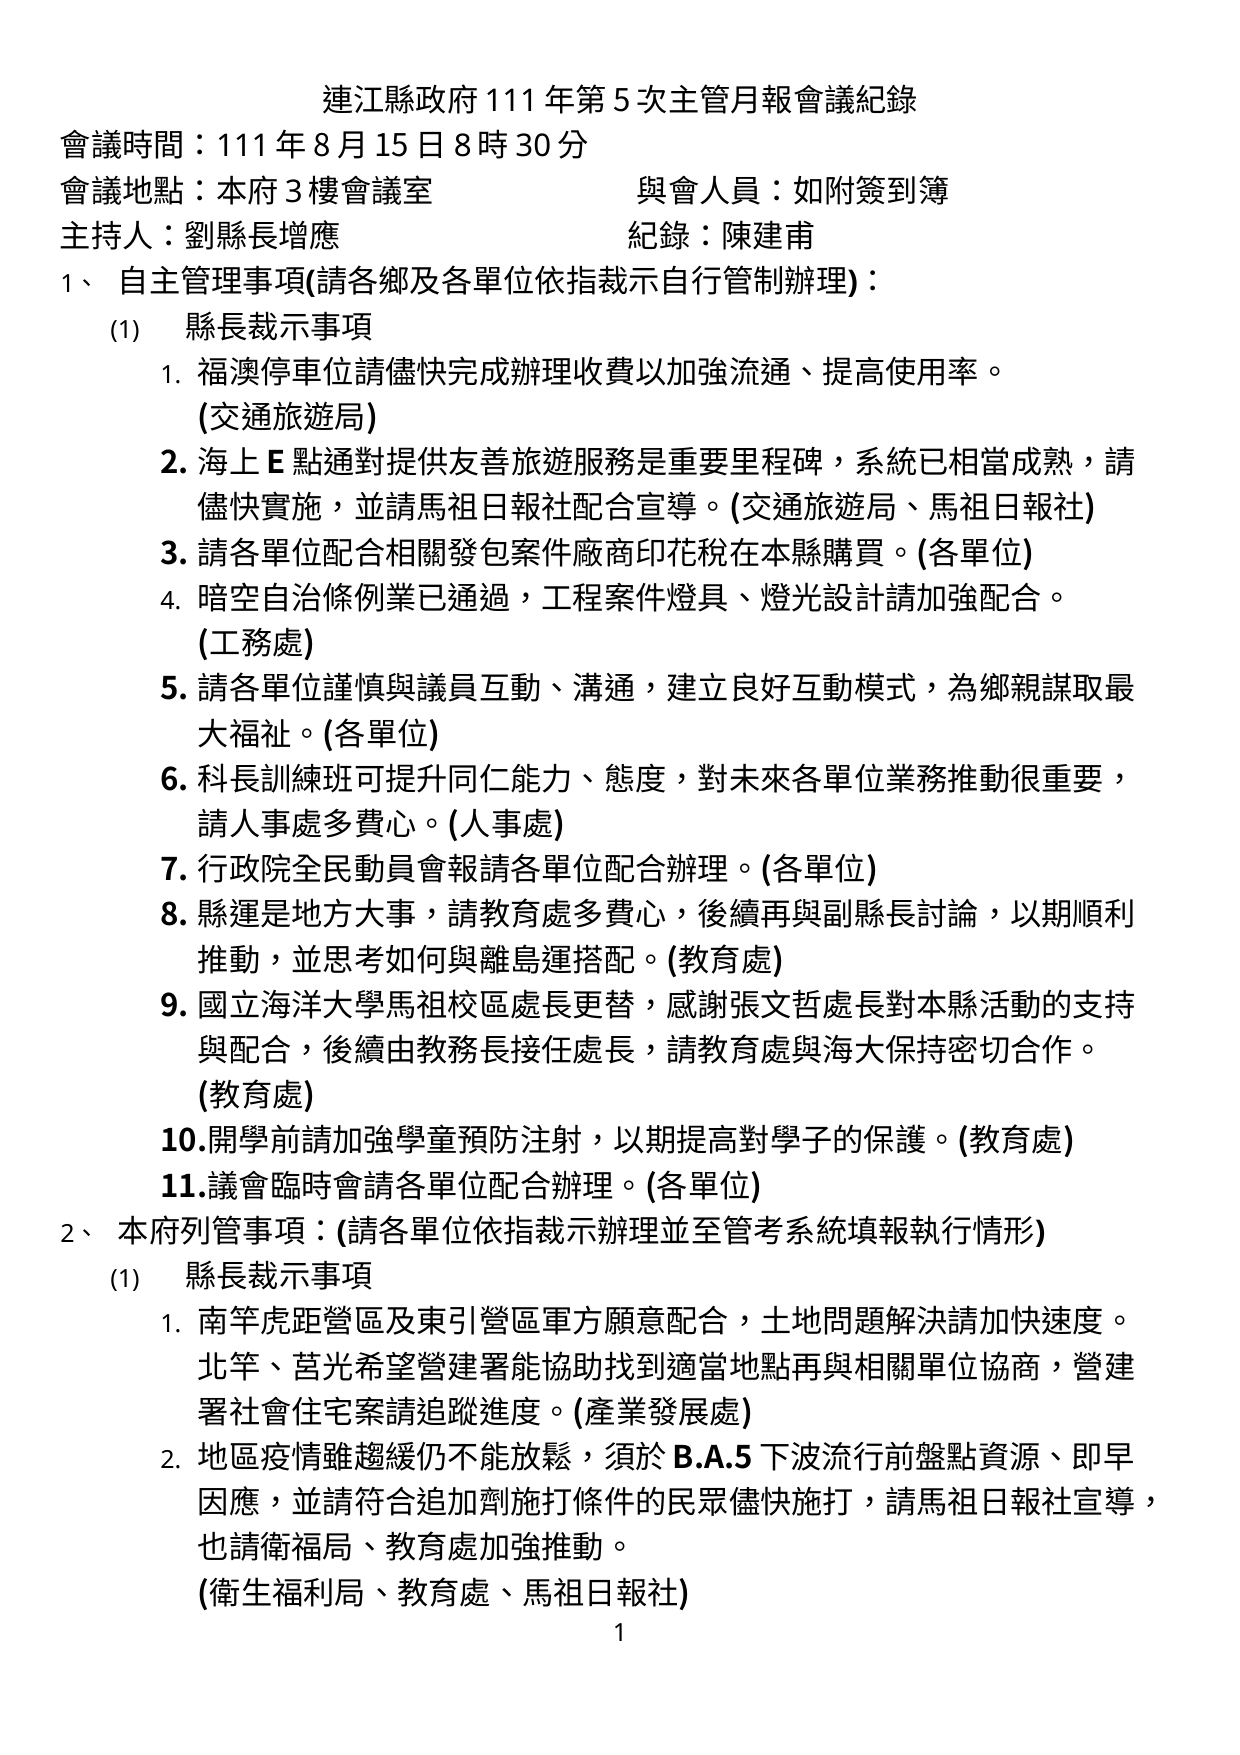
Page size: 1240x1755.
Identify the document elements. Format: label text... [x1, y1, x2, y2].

list 南竿虎距營區及東引營區軍方願意配合，土地問題解決請加快速度。北竿、莒光希望營建署能協助找到適當地點再與相關單位協商，營建署社會住宅案請追蹤進度。(產業發展處) [160, 1297, 1164, 1432]
text 會議時間：111年8月15日 8時30分 [59, 120, 1164, 166]
text (教育處) [198, 1070, 1164, 1116]
text (衛生福利局、教育處、馬祖日報社) [198, 1568, 1164, 1613]
list 國立海洋大學馬祖校區處長更替，感謝張文哲處長對本縣活動的支持與配合，後續由教務長接任處長，請教育處與海大保持密切合作。 [160, 980, 1164, 1070]
text 會議地點：本府3樓會議室 與會人員：如附簽到簿 [59, 166, 1164, 211]
list 自主管理事項(請各鄉及各單位依指裁示自行管制辦理)： [75, 256, 1164, 302]
text (工務處) [198, 618, 1164, 663]
text 連江縣政府111年第5次主管月報會議紀錄 [75, 75, 1164, 120]
list 福澳停車位請儘快完成辦理收費以加強流通、提高使用率。 [160, 347, 1164, 392]
list 請各單位謹慎與議員互動、溝通，建立良好互動模式，為鄉親謀取最大福祉。(各單位) [160, 663, 1164, 754]
list 請各單位配合相關發包案件廠商印花稅在本縣購買。(各單位) [160, 528, 1164, 573]
list 海上E點通對提供友善旅遊服務是重要里程碑，系統已相當成熟，請儘快實施，並請馬祖日報社配合宣導。(交通旅遊局、馬祖日報社) [160, 437, 1164, 528]
list 縣長裁示事項 [110, 302, 1164, 347]
list 縣長裁示事項 [110, 1251, 1164, 1297]
text 主持人：劉縣長增應 紀錄：陳建甫 [59, 211, 1164, 256]
list 行政院全民動員會報請各單位配合辦理。(各單位) [160, 844, 1164, 889]
list 科長訓練班可提升同仁能力、態度，對未來各單位業務推動很重要，請人事處多費心。(人事處) [160, 754, 1164, 844]
list 暗空自治條例業已通過，工程案件燈具、燈光設計請加強配合。 [160, 573, 1164, 618]
list 地區疫情雖趨緩仍不能放鬆，須於B.A.5下波流行前盤點資源、即早因應，並請符合追加劑施打條件的民眾儘快施打，請馬祖日報社宣導，也請衛福局、教育處加強推動。 [160, 1432, 1164, 1568]
list 議會臨時會請各單位配合辦理。(各單位) [160, 1161, 1164, 1206]
list 本府列管事項：(請各單位依指裁示辦理並至管考系統填報執行情形) [75, 1206, 1164, 1251]
list 開學前請加強學童預防注射，以期提高對學子的保護。(教育處) [160, 1116, 1164, 1161]
list 縣運是地方大事，請教育處多費心，後續再與副縣長討論，以期順利推動，並思考如何與離島運搭配。(教育處) [160, 889, 1164, 980]
text (交通旅遊局) [198, 392, 1164, 437]
